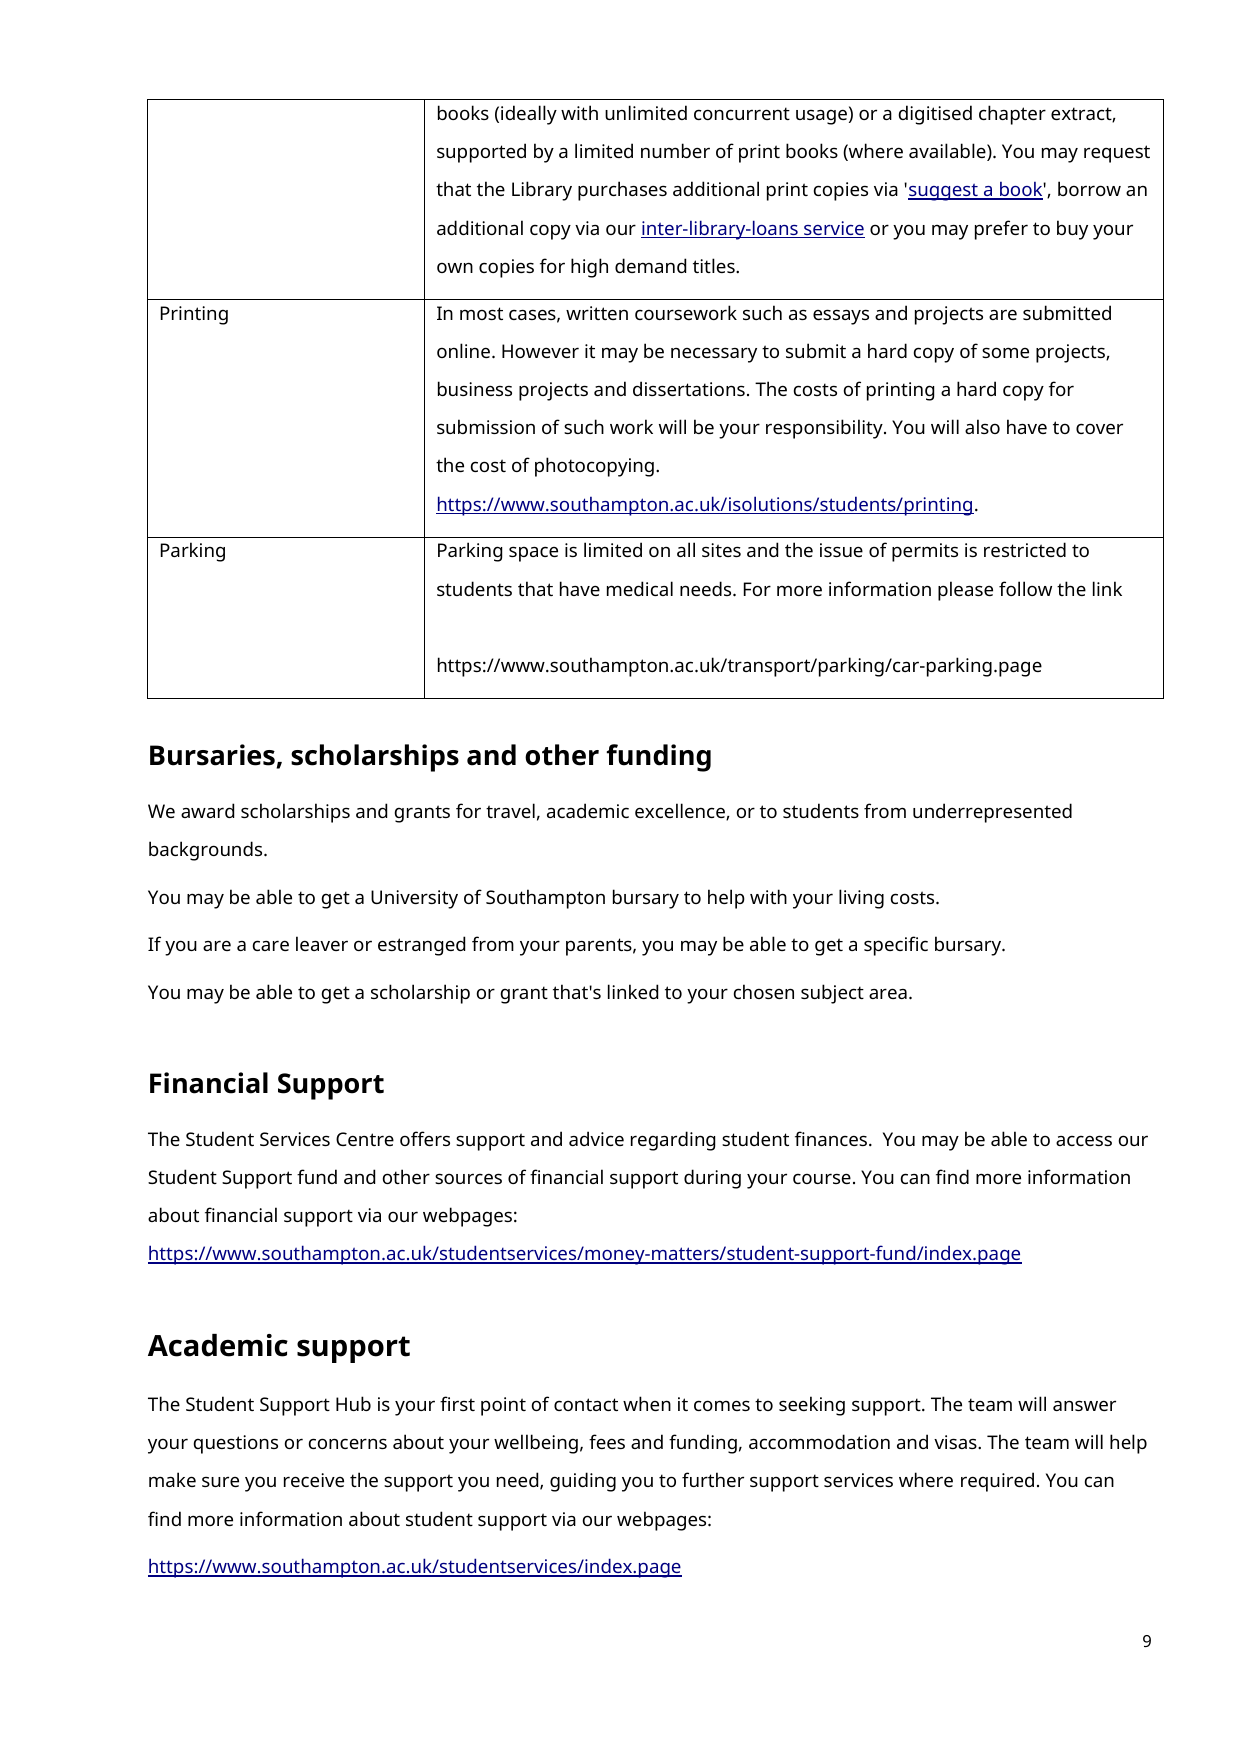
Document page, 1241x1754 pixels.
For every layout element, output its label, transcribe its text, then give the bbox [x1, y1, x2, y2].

table_cell books (ideally with unlimited concurrent usage) or a digitised chapter extract, supported by a limited number of print books (where available). You may request that the Library purchases additional print copies via 'suggest a book', borrow an additional copy via our inter-library-loans service or you may prefer to buy your own copies for high demand titles. [425, 100, 1163, 299]
subtitle Bursaries, scholarships and other funding [148, 737, 1152, 773]
text You may be able to get a University of Southampton bursary to help with your living costs. [148, 884, 1152, 909]
text https://www.southampton.ac.uk/studentservices/index.page [148, 1554, 1152, 1579]
text If you are a care leaver or estranged from your parents, you may be able to get a specific bursary. [148, 932, 1152, 957]
table_cell [148, 100, 424, 299]
table_cell Printing [148, 300, 424, 537]
text You may be able to get a scholarship or grant that's linked to your chosen subject area. [148, 979, 1152, 1005]
text We award scholarships and grants for travel, academic excellence, or to students from underrepresented backgrounds. [148, 798, 1152, 862]
text The Student Support Hub is your first point of contact when it comes to seeking support. The team will answer your questions or concerns about your wellbeing, fees and funding, accommodation and visas. The team will help make sure you receive the support you need, guiding you to further support services where required. You can find more information about student support via our webpages: [148, 1391, 1152, 1532]
subtitle Financial Support [148, 1064, 1152, 1101]
table_cell In most cases, written coursework such as essays and projects are submitted online. However it may be necessary to submit a hard copy of some projects, business projects and dissertations. The costs of printing a hard copy for submission of such work will be your responsibility. You will also have to cover the cost of photocopying. https://www.southampton.ac.uk/isolutions/students/printing. [425, 300, 1163, 537]
table_cell Parking space is limited on all sites and the issue of permits is restricted to students that have medical needs. For more information please follow the link https://www.southampton.ac.uk/transport/parking/car-parking.page [425, 538, 1163, 698]
subtitle Academic support [148, 1326, 1152, 1365]
table_cell Parking [148, 538, 424, 698]
text The Student Services Centre offers support and advice regarding student finances. You may be able to access our Student Support fund and other sources of financial support during your course. You can find more information about financial support via our webpages: https://www.southampton.ac.uk/studentservices/money-matters/student-support-fund/index.page [148, 1126, 1152, 1266]
